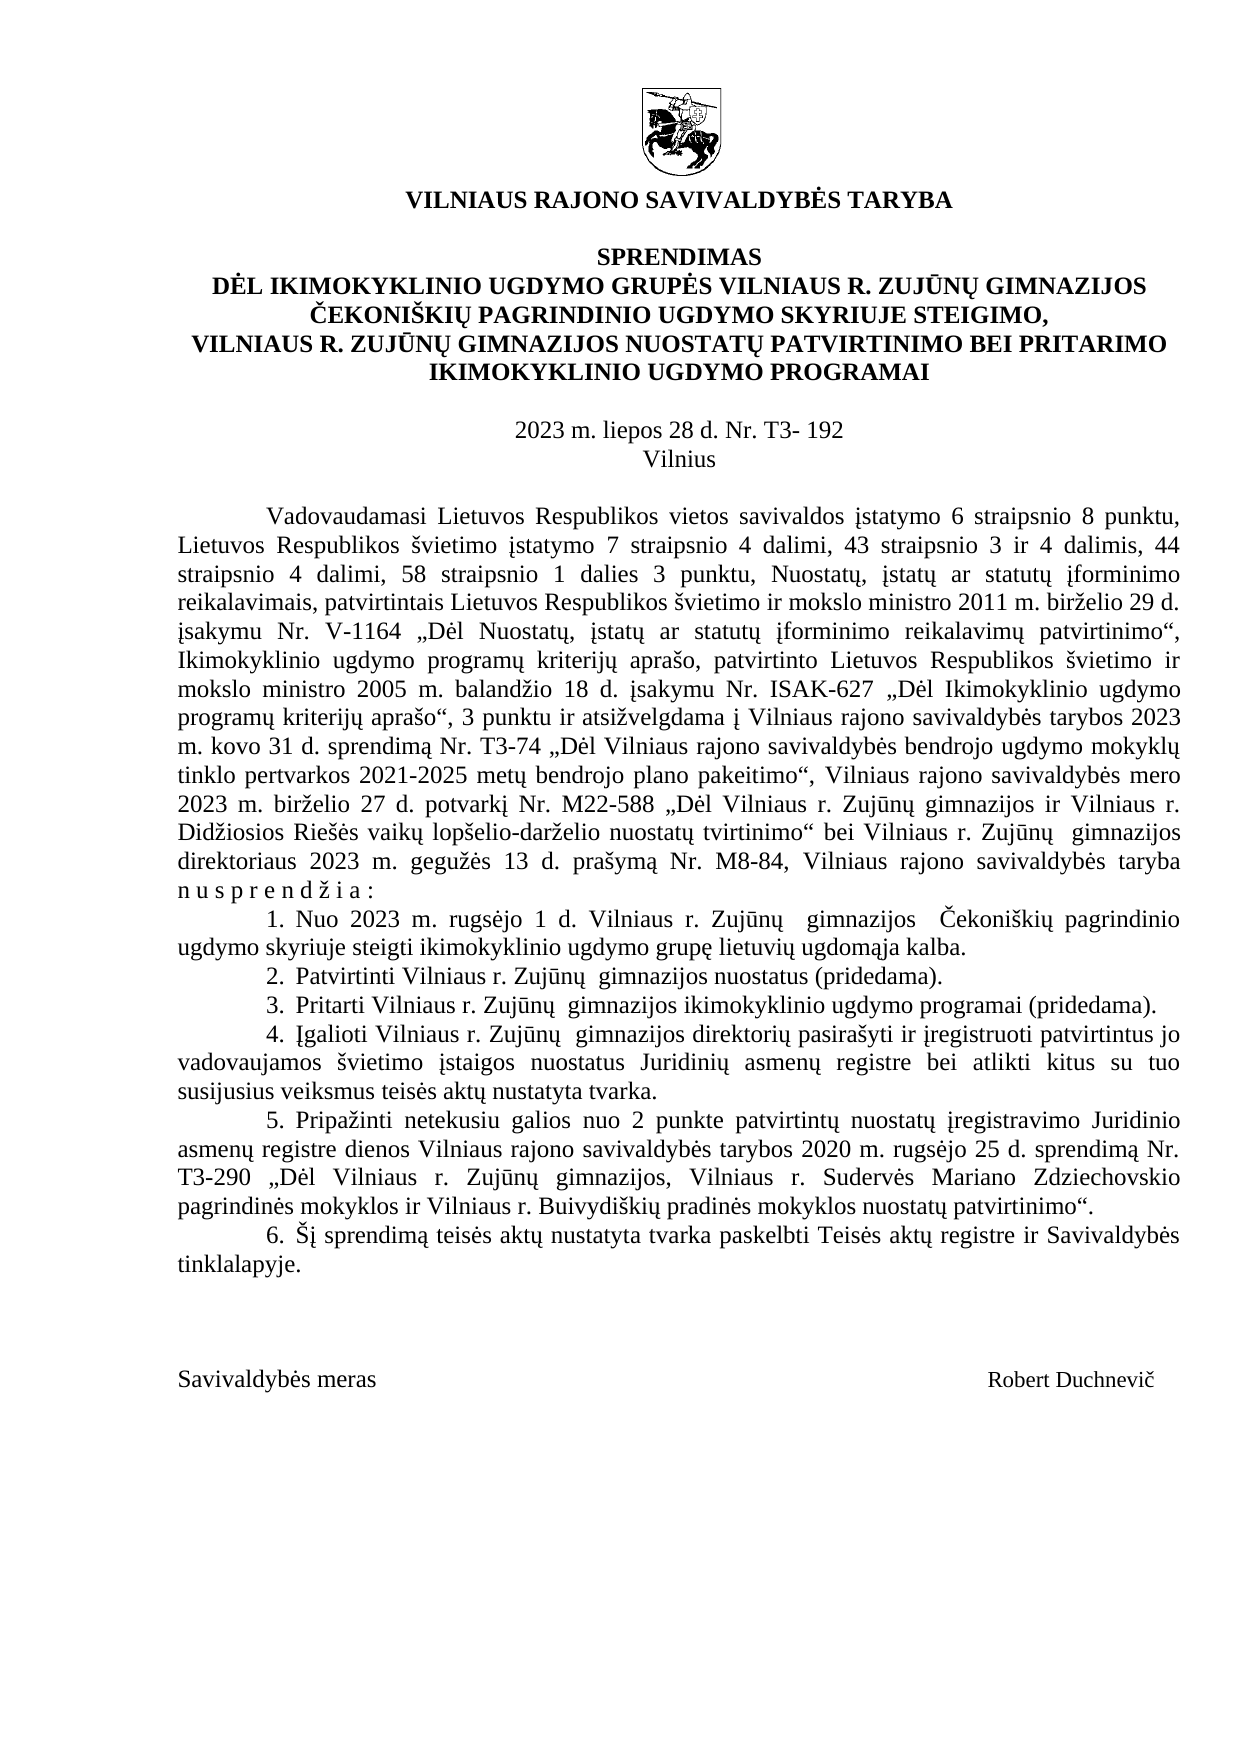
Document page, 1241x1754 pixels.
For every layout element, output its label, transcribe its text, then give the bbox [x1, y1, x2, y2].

text Vadovaudamasi Lietuvos Respublikos vietos savivaldos įstatymo 6 straipsnio 8 punktu, Lietuvos Respublikos švietimo įstatymo 7 straipsnio 4 dalimi, 43 straipsnio 3 ir 4 dalimis, 44 straipsnio 4 dalimi, 58 straipsnio 1 dalies 3 punktu, Nuostatų, įstatų ar statutų įforminimo reikalavimais, patvirtintais Lietuvos Respublikos švietimo ir mokslo ministro 2011 m. birželio 29 d. įsakymu Nr. V-1164 „Dėl Nuostatų, įstatų ar statutų įforminimo reikalavimų patvirtinimo“, Ikimokyklinio ugdymo programų kriterijų aprašo, patvirtinto Lietuvos Respublikos švietimo ir mokslo ministro 2005 m. balandžio 18 d. įsakymu Nr. ISAK-627 „Dėl Ikimokyklinio ugdymo programų kriterijų aprašo“, 3 punktu ir atsižvelgdama į Vilniaus rajono savivaldybės tarybos 2023 m. kovo 31 d. sprendimą Nr. T3-74 „Dėl Vilniaus rajono savivaldybės bendrojo ugdymo mokyklų tinklo pertvarkos 2021-2025 metų bendrojo plano pakeitimo“, Vilniaus rajono savivaldybės mero 2023 m. birželio 27 d. potvarkį Nr. M22-588 „Dėl Vilniaus r. Zujūnų gimnazijos ir Vilniaus r. Didžiosios Riešės vaikų lopšelio-darželio nuostatų tvirtinimo“ bei Vilniaus r. Zujūnų gimnazijos direktoriaus 2023 m. gegužės 13 d. prašymą Nr. M8-84, Vilniaus rajono savivaldybės taryba nusprendžia: [177, 501, 1181, 904]
text SPRENDIMAS [177, 242, 1181, 271]
text 3. Pritarti Vilniaus r. Zujūnų gimnazijos ikimokyklinio ugdymo programai (pridedama). [266, 990, 1181, 1019]
text 4. Įgalioti Vilniaus r. Zujūnų gimnazijos direktorių pasirašyti ir įregistruoti patvirtintus jo vadovaujamos švietimo įstaigos nuostatus Juridinių asmenų registre bei atlikti kitus su tuo susijusius veiksmus teisės aktų nustatyta tvarka. [177, 1019, 1181, 1105]
text Savivaldybės meras Robert Duchnevič [177, 1364, 1181, 1392]
text 6. Šį sprendimą teisės aktų nustatyta tvarka paskelbti Teisės aktų registre ir Savivaldybės tinklalapyje. [177, 1220, 1181, 1277]
text Vilnius [177, 444, 1181, 472]
text VILNIAUS R. ZUJŪNŲ GIMNAZIJOS NUOSTATŲ PATVIRTINIMO BEI PRITARIMO IKIMOKYKLINIO UGDYMO PROGRAMAI [177, 329, 1181, 386]
text VILNIAUS RAJONO SAVIVALDYBĖS TARYBA [177, 185, 1181, 214]
text 5. Pripažinti netekusiu galios nuo 2 punkte patvirtintų nuostatų įregistravimo Juridinio asmenų registre dienos Vilniaus rajono savivaldybės tarybos 2020 m. rugsėjo 25 d. sprendimą Nr. T3-290 „Dėl Vilniaus r. Zujūnų gimnazijos, Vilniaus r. Sudervės Mariano Zdziechovskio pagrindinės mokyklos ir Vilniaus r. Buivydiškių pradinės mokyklos nuostatų patvirtinimo“. [177, 1105, 1181, 1220]
text 2. Patvirtinti Vilniaus r. Zujūnų gimnazijos nuostatus (pridedama). [266, 961, 1181, 990]
text 1. Nuo 2023 m. rugsėjo 1 d. Vilniaus r. Zujūnų gimnazijos Čekoniškių pagrindinio ugdymo skyriuje steigti ikimokyklinio ugdymo grupę lietuvių ugdomąja kalba. [177, 904, 1181, 961]
text 2023 m. liepos 28 d. Nr. T3- 192 [177, 415, 1181, 444]
text DĖL IKIMOKYKLINIO UGDYMO GRUPĖS VILNIAUS R. ZUJŪNŲ GIMNAZIJOS ČEKONIŠKIŲ PAGRINDINIO UGDYMO SKYRIUJE STEIGIMO, [177, 271, 1181, 329]
